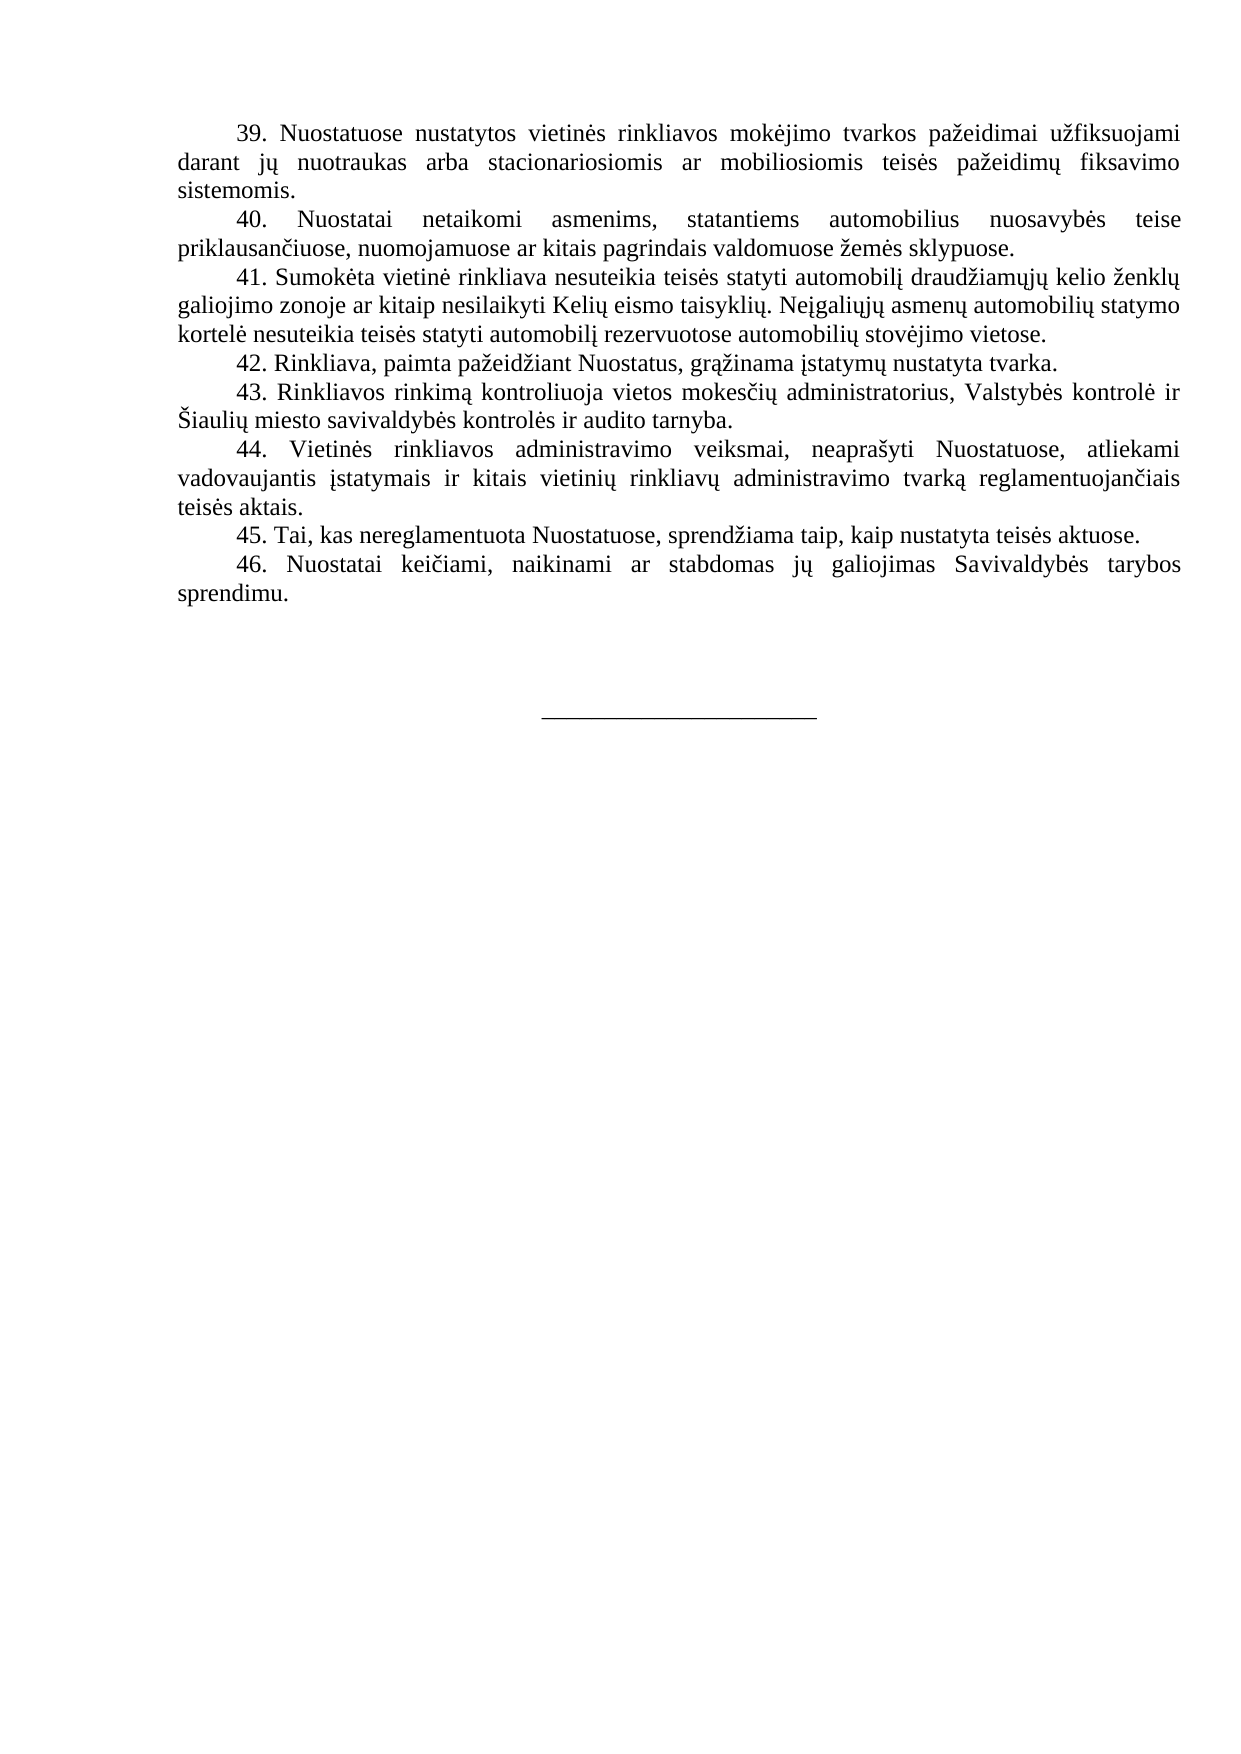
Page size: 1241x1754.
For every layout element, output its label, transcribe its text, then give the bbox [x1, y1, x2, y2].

text 40. Nuostatai netaikomi asmenims, statantiems automobilius nuosavybės teise priklausančiuose, nuomojamuose ar kitais pagrindais valdomuose žemės sklypuose. [177, 204, 1181, 262]
text 44. Vietinės rinkliavos administravimo veiksmai, neaprašyti Nuostatuose, atliekami vadovaujantis įstatymais ir kitais vietinių rinkliavų administravimo tvarką reglamentuojančiais teisės aktais. [177, 434, 1181, 521]
text 41. Sumokėta vietinė rinkliava nesuteikia teisės statyti automobilį draudžiamųjų kelio ženklų galiojimo zonoje ar kitaip nesilaikyti Kelių eismo taisyklių. Neįgaliųjų asmenų automobilių statymo kortelė nesuteikia teisės statyti automobilį rezervuotose automobilių stovėjimo vietose. [177, 262, 1181, 348]
text 45. Tai, kas nereglamentuota Nuostatuose, sprendžiama taip, kaip nustatyta teisės aktuose. [177, 521, 1181, 549]
text 46. Nuostatai keičiami, naikinami ar stabdomas jų galiojimas Savivaldybės tarybos sprendimu. [177, 549, 1181, 607]
text 43. Rinkliavos rinkimą kontroliuoja vietos mokesčių administratorius, Valstybės kontrolė ir Šiaulių miesto savivaldybės kontrolės ir audito tarnyba. [177, 377, 1181, 434]
text ______________________ [177, 693, 1181, 722]
text 42. Rinkliava, paimta pažeidžiant Nuostatus, grąžinama įstatymų nustatyta tvarka. [177, 348, 1181, 377]
text 39. Nuostatuose nustatytos vietinės rinkliavos mokėjimo tvarkos pažeidimai užfiksuojami darant jų nuotraukas arba stacionariosiomis ar mobiliosiomis teisės pažeidimų fiksavimo sistemomis. [177, 118, 1181, 204]
